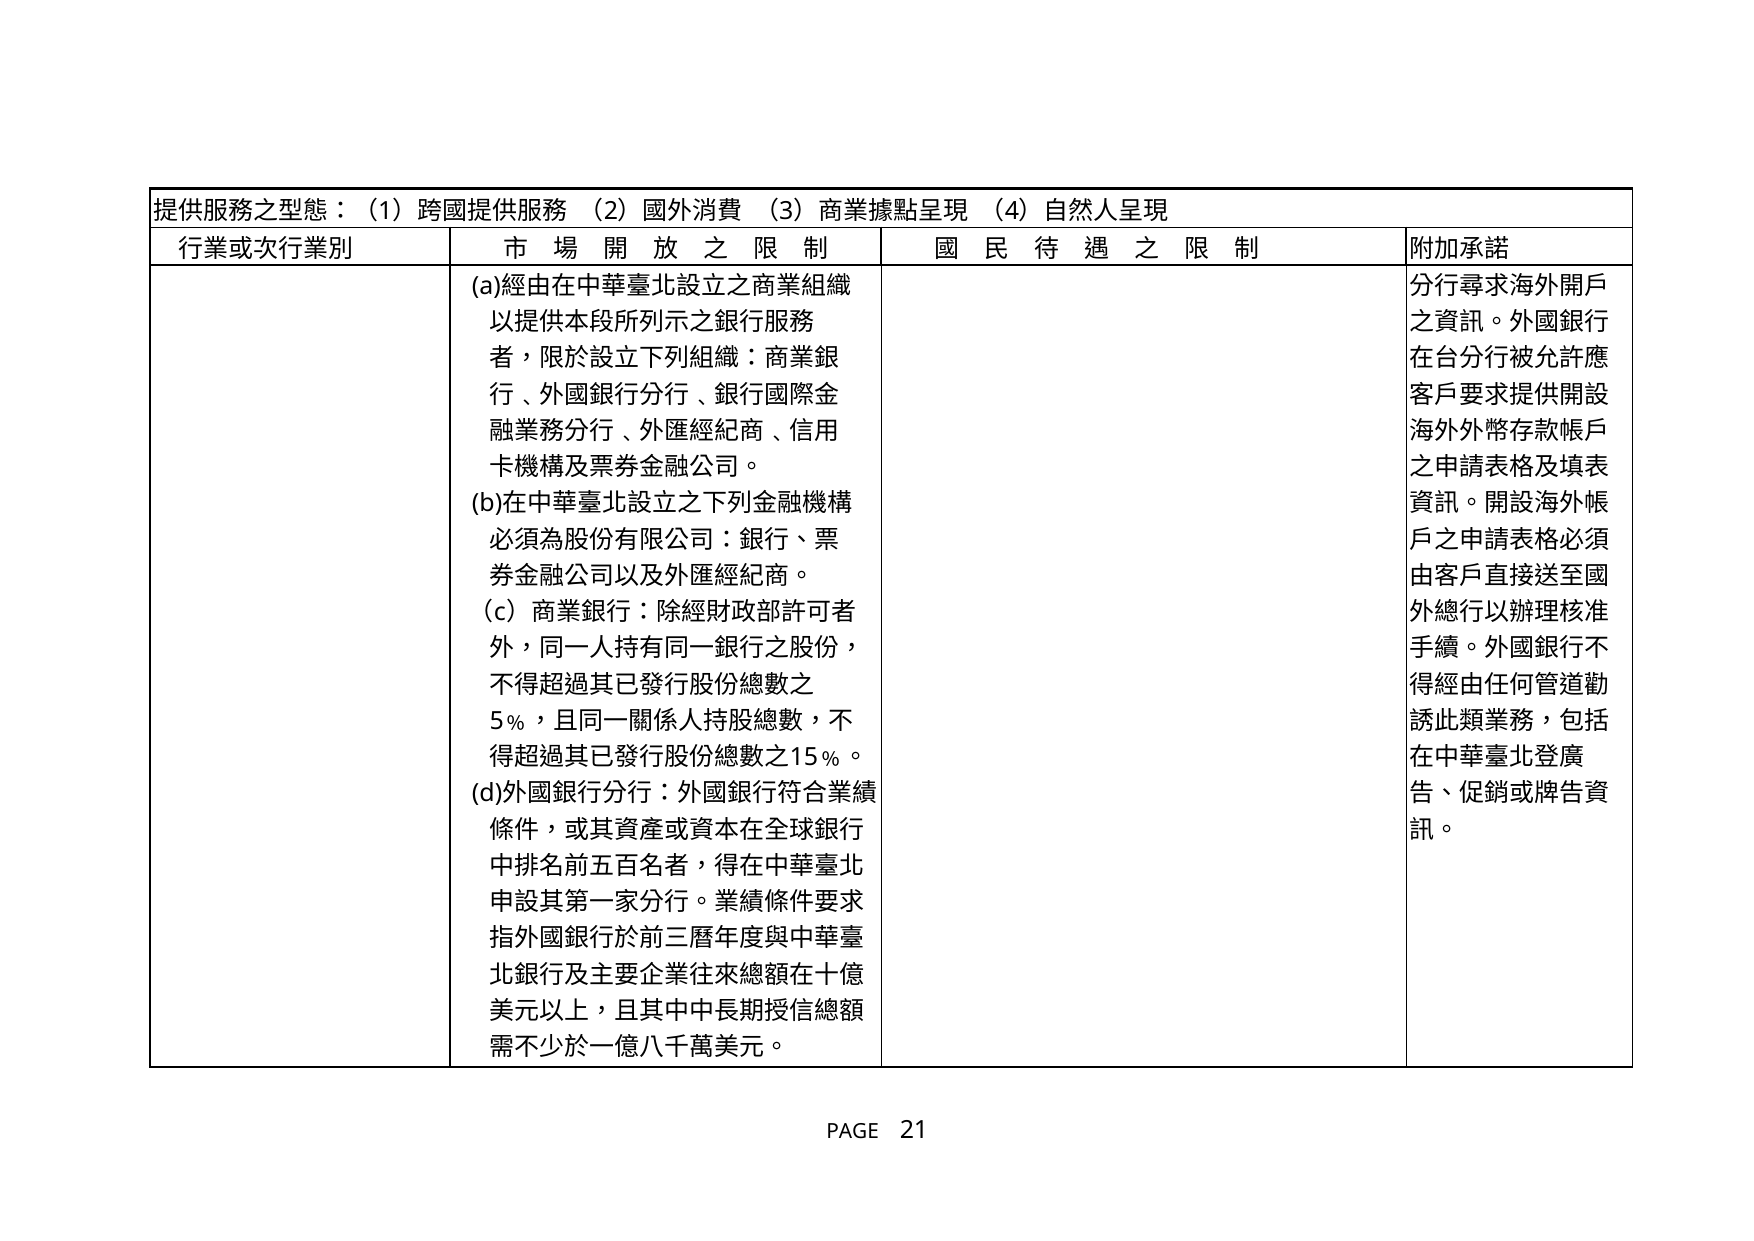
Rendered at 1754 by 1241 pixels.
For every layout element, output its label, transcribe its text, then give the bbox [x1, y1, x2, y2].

table_cell 行業或次行業別 [151, 228, 449, 264]
table_cell 附加承諾 [1407, 228, 1632, 264]
table_cell (1)除下列所述外，不予承諾： (a)海運及商業航空保險，此類保險涵括下列之任一項或全部：被運送之貨物﹑運送貨物之運輸工具及所衍生之任何責任，及 (b)國際轉運貨物。 (2)除個人壽險外不予承諾。此外，不允許國外金融服務供給者在中華臺北境內從事招攬及行銷活動。 (3)商業組織呈現限於分公司﹑子公司﹑合資或辦事處之形態；當外國相互保險公司以分公司形態呈現時，此分公司之母公司至少須有新台幣２０億元之淨值。 (4) 除水平承諾所列者外，不予承諾。 (1)無限制。 (2)無限制。 (3)無限制。 (4) 除水平承諾所列者外，不予承諾。 (1)除下列之保險經紀服務外不予承諾： (a)海運及商業航空保險，此類保險涵括下列之任一項或全部：被運送之貨物﹑運送貨物之運輸工具及所衍生之任何責任，及 (b)國際轉運貨物。 (2)不予承諾。 (3)除海事保險公證人外，所有已在中華臺北設立分公司之外國保險代理人﹑經紀人及公證人，必須僱用領有中華臺北保險代理人﹑經紀人或公證人執照證書者至少一人執行業務。 (4)除水平承諾所列者外，不予承諾。此外，取得保險代理人﹑經紀人及公證人合格證書者不得以個人名義執業。 (1)無限制。 (2)無限制。 (3)無限制。 (4) 除水平承諾所列者外，不予承諾。 (1)不予承諾。 (2)除下列所述外，無限制： －非中華臺北境內之金融服務提供者，不得在中華臺北境內從事勸誘及行銷活動； －國外消費之金融服務限於經服務提供者所屬會員國所允許之服務。 (3)除下列所述外，無限制。 (a)經由在中華臺北設立之商業組織以提供本段所列示之銀行服務者，限於設立下列組織：商業銀行﹑外國銀行分行﹑銀行國際金融業務分行﹑外匯經紀商﹑信用卡機構及票券金融公司。 (b)在中華臺北設立之下列金融機構必須為股份有限公司：銀行、票券金融公司以及外匯經紀商。 （c）商業銀行：除經財政部許可者外，同一人持有同一銀行之股份，不得超過其已發行股份總數之5﹪，且同一關係人持股總數，不得超過其已發行股份總數之15﹪。 (d)外國銀行分行：外國銀行符合業績條件，或其資產或資本在全球銀行中排名前五百名者，得在中華臺北申設其第一家分行。業績條件要求指外國銀行於前三曆年度與中華臺北銀行及主要企業往來總額在十億美元以上，且其中中長期授信總額需不少於一億八千萬美元。 銀行國際金融業務分行： i. 國際金融業務分行不得辦理外幣與新台幣間之交易及匯兌業務，且不得辦理直接投資公司股票及不動產業務。 ii.國際金融業務分行之客戶限於非居住民及辦理外匯業務之銀行。 信託投資公司：禁止新設。 （g）外匯經紀商： 投資外匯經紀商受下列限制： i.單一國內或國外金融機構投資之股權限於10％。 ii.金融機構以外之單一國內或國外投資者之股權限於20％。 外國貨幣經紀商投資不受上述限制。 （4）除水平承諾所列者外，不予承諾。 (3)不可收受外幣支票存款及發行外幣可轉讓定期存單。 國際金融業務分行辦理外匯存款不得： (a)收受外幣現金； (b)准許外匯存款兌換為新台幣提取。 (3) (a) 同一外國銀行在華所設全體分行對單一客戶授信總餘額，外幣部分不得超過其總行淨值之25％；新台幣部分不得超過其新台幣授信總餘額之10％或新台幣十億元，以兩者中較高者為準。 (b)外幣融資之取得僅限於有交易基礎之情況。 (c)外幣貸款承作對象限於國內事業及個人。除出口後之外幣貸款外，外幣貸款不得兌換為新台幣。 (3)無限制。 (3)無限制。 (3) 同一外國銀行在華所設全體分行對單一客戶授信總餘額，外幣部分不得超過其總行淨值之25％；新台幣部分不得超過其新台幣授信總餘額之10％或新台幣十億元，以兩者中較高者為準。 外幣保證承作對象限於國內企業及個人。 (3)遠期外匯業務需有交易基礎。 銀行分行不得為自己交易公司股票。 (3)無限制。 (3)外匯經紀商不得從事新台幣貨幣市場之經紀業務。 (3)銀行不得收受保本保息之信託基金。 (3)無限制。 [451, 266, 881, 1066]
table_cell [151, 266, 449, 1066]
table_header 提供服務之型態：（1）跨國提供服務 （2）國外消費 （3）商業據點呈現 （4）自然人呈現 [151, 190, 1632, 227]
table_cell 國 民 待 遇 之 限 制 [882, 228, 1405, 264]
table_cell 市 場 開 放 之 限 制 [451, 228, 880, 264]
table_cell 分行尋求海外開戶之資訊。外國銀行在台分行被允許應客戶要求提供開設海外外幣存款帳戶之申請表格及填表資訊。開設海外帳戶之申請表格必須由客戶直接送至國外總行以辦理核准手續。外國銀行不得經由任何管道勸誘此類業務，包括在中華臺北登廣告、促銷或牌告資訊。 [1407, 266, 1632, 1066]
table_cell (1)無限制。 (2)不予承諾。 (3)無限制。 (4) 除水平承諾所列者外，不予承諾。 (1)無限制。 (2)無限制。 (3)無限制。 (4) 除水平承諾所列者外，不予承諾。 (1)不予承諾。 (2)不予承諾。 (3)無限制。 (4) 除水平承諾所列者外，不予承諾。 (1)無限制。 (2)無限制。 (3)無限制。 (4) 除水平承諾所列者外，不予承諾。 不予承諾。 無限制。 (3)無限制。 (4)除水平承諾所列者外，不予承諾。 （3）無限制。 （3）無限制。 (3)無限制。 (3)無限制。 (3)無限制。 （3）無限制。 (3)無限制。 (3)無限制。 (3)無限制。 (3)無限制。 [882, 266, 1406, 1066]
